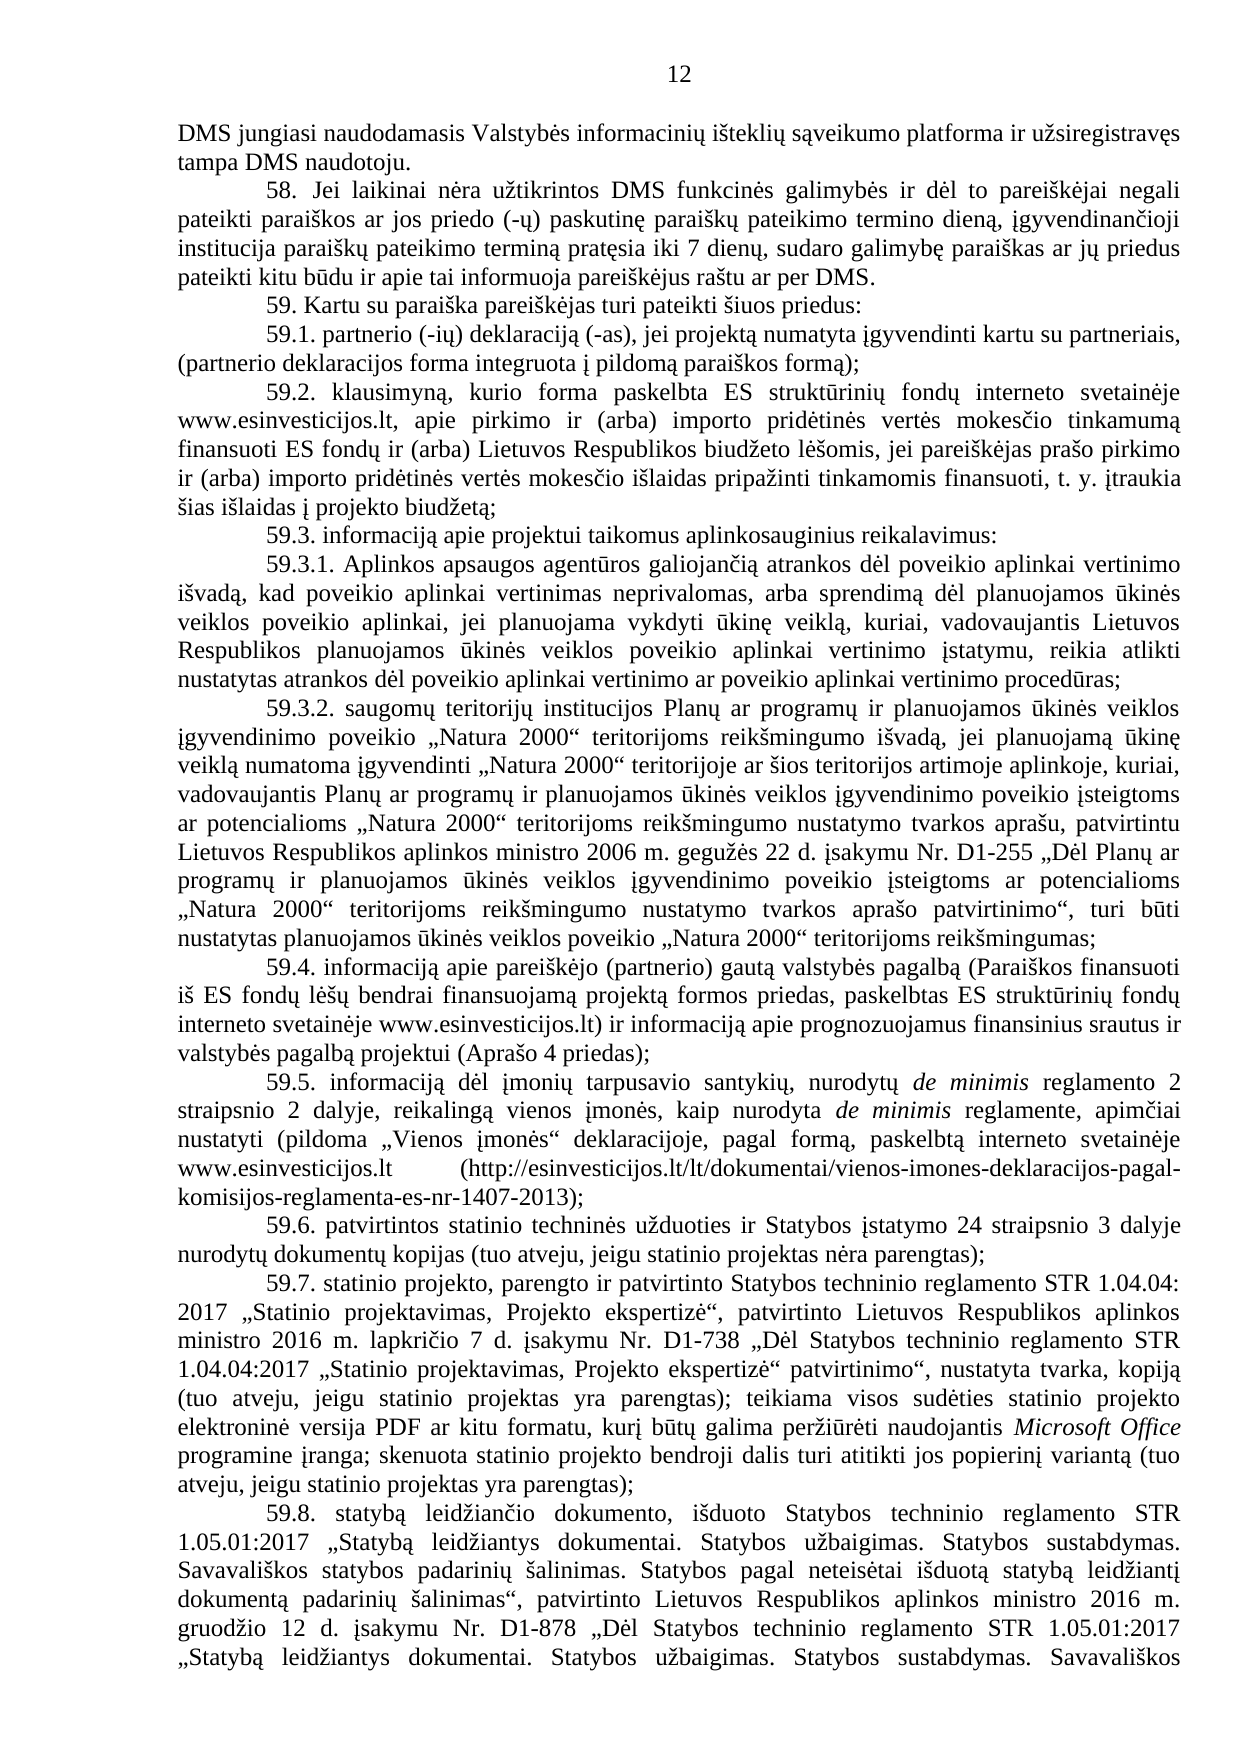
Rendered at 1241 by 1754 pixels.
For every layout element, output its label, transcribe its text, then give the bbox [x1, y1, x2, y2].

text 59.3.2. saugomų teritorijų institucijos Planų ar programų ir planuojamos ūkinės veiklos įgyvendinimo poveikio „Natura 2000“ teritorijoms reikšmingumo išvadą, jei planuojamą ūkinę veiklą numatoma įgyvendinti „Natura 2000“ teritorijoje ar šios teritorijos artimoje aplinkoje, kuriai, vadovaujantis Planų ar programų ir planuojamos ūkinės veiklos įgyvendinimo poveikio įsteigtoms ar potencialioms „Natura 2000“ teritorijoms reikšmingumo nustatymo tvarkos aprašu, patvirtintu Lietuvos Respublikos aplinkos ministro 2006 m. gegužės 22 d. įsakymu Nr. D1-255 „Dėl Planų ar programų ir planuojamos ūkinės veiklos įgyvendinimo poveikio įsteigtoms ar potencialioms „Natura 2000“ teritorijoms reikšmingumo nustatymo tvarkos aprašo patvirtinimo“, turi būti nustatytas planuojamos ūkinės veiklos poveikio „Natura 2000“ teritorijoms reikšmingumas; [177, 693, 1181, 952]
text 59.3. informaciją apie projektui taikomus aplinkosauginius reikalavimus: [177, 521, 1181, 549]
text 59. Kartu su paraiška pareiškėjas turi pateikti šiuos priedus: [177, 291, 1181, 319]
text 59.3.1. Aplinkos apsaugos agentūros galiojančią atrankos dėl poveikio aplinkai vertinimo išvadą, kad poveikio aplinkai vertinimas neprivalomas, arba sprendimą dėl planuojamos ūkinės veiklos poveikio aplinkai, jei planuojama vykdyti ūkinę veiklą, kuriai, vadovaujantis Lietuvos Respublikos planuojamos ūkinės veiklos poveikio aplinkai vertinimo įstatymu, reikia atlikti nustatytas atrankos dėl poveikio aplinkai vertinimo ar poveikio aplinkai vertinimo procedūras; [177, 549, 1181, 693]
text 59.8. statybą leidžiančio dokumento, išduoto Statybos techninio reglamento STR 1.05.01:2017 „Statybą leidžiantys dokumentai. Statybos užbaigimas. Statybos sustabdymas. Savavališkos statybos padarinių šalinimas. Statybos pagal neteisėtai išduotą statybą leidžiantį dokumentą padarinių šalinimas“, patvirtinto Lietuvos Respublikos aplinkos ministro 2016 m. gruodžio 12 d. įsakymu Nr. D1-878 „Dėl Statybos techninio reglamento STR 1.05.01:2017 „Statybą leidžiantys dokumentai. Statybos užbaigimas. Statybos sustabdymas. Savavališkos [177, 1498, 1181, 1671]
text 59.2. klausimyną, kurio forma paskelbta ES struktūrinių fondų interneto svetainėje www.esinvesticijos.lt, apie pirkimo ir (arba) importo pridėtinės vertės mokesčio tinkamumą finansuoti ES fondų ir (arba) Lietuvos Respublikos biudžeto lėšomis, jei pareiškėjas prašo pirkimo ir (arba) importo pridėtinės vertės mokesčio išlaidas pripažinti tinkamomis finansuoti, t. y. įtraukia šias išlaidas į projekto biudžetą; [177, 377, 1181, 521]
text 59.6. patvirtintos statinio techninės užduoties ir Statybos įstatymo 24 straipsnio 3 dalyje nurodytų dokumentų kopijas (tuo atveju, jeigu statinio projektas nėra parengtas); [177, 1211, 1181, 1268]
text 59.4. informaciją apie pareiškėjo (partnerio) gautą valstybės pagalbą (Paraiškos finansuoti iš ES fondų lėšų bendrai finansuojamą projektą formos priedas, paskelbtas ES struktūrinių fondų interneto svetainėje www.esinvesticijos.lt) ir informaciją apie prognozuojamus finansinius srautus ir valstybės pagalbą projektui (Aprašo 4 priedas); [177, 952, 1181, 1067]
text 58. Jei laikinai nėra užtikrintos DMS funkcinės galimybės ir dėl to pareiškėjai negali pateikti paraiškos ar jos priedo (-ų) paskutinę paraiškų pateikimo termino dieną, įgyvendinančioji institucija paraiškų pateikimo terminą pratęsia iki 7 dienų, sudaro galimybę paraiškas ar jų priedus pateikti kitu būdu ir apie tai informuoja pareiškėjus raštu ar per DMS. [177, 176, 1181, 291]
text 59.7. statinio projekto, parengto ir patvirtinto Statybos techninio reglamento STR 1.04.04: 2017 „Statinio projektavimas, Projekto ekspertizė“, patvirtinto Lietuvos Respublikos aplinkos ministro 2016 m. lapkričio 7 d. įsakymu Nr. D1-738 „Dėl Statybos techninio reglamento STR 1.04.04:2017 „Statinio projektavimas, Projekto ekspertizė“ patvirtinimo“, nustatyta tvarka, kopiją (tuo atveju, jeigu statinio projektas yra parengtas); teikiama visos sudėties statinio projekto elektroninė versija PDF ar kitu formatu, kurį būtų galima peržiūrėti naudojantis Microsoft Office programine įranga; skenuota statinio projekto bendroji dalis turi atitikti jos popierinį variantą (tuo atveju, jeigu statinio projektas yra parengtas); [177, 1268, 1181, 1498]
text 59.1. partnerio (-ių) deklaraciją (-as), jei projektą numatyta įgyvendinti kartu su partneriais, (partnerio deklaracijos forma integruota į pildomą paraiškos formą); [177, 319, 1181, 377]
text 59.5. informaciją dėl įmonių tarpusavio santykių, nurodytų de minimis reglamento 2 straipsnio 2 dalyje, reikalingą vienos įmonės, kaip nurodyta de minimis reglamente, apimčiai nustatyti (pildoma „Vienos įmonės“ deklaracijoje, pagal formą, paskelbtą interneto svetainėje www.esinvesticijos.lt (http://esinvesticijos.lt/lt/dokumentai/vienos-imones-deklaracijos-pagal-komisijos-reglamenta-es-nr-1407-2013); [177, 1067, 1181, 1211]
text DMS jungiasi naudodamasis Valstybės informacinių išteklių sąveikumo platforma ir užsiregistravęs tampa DMS naudotoju. [177, 118, 1181, 176]
